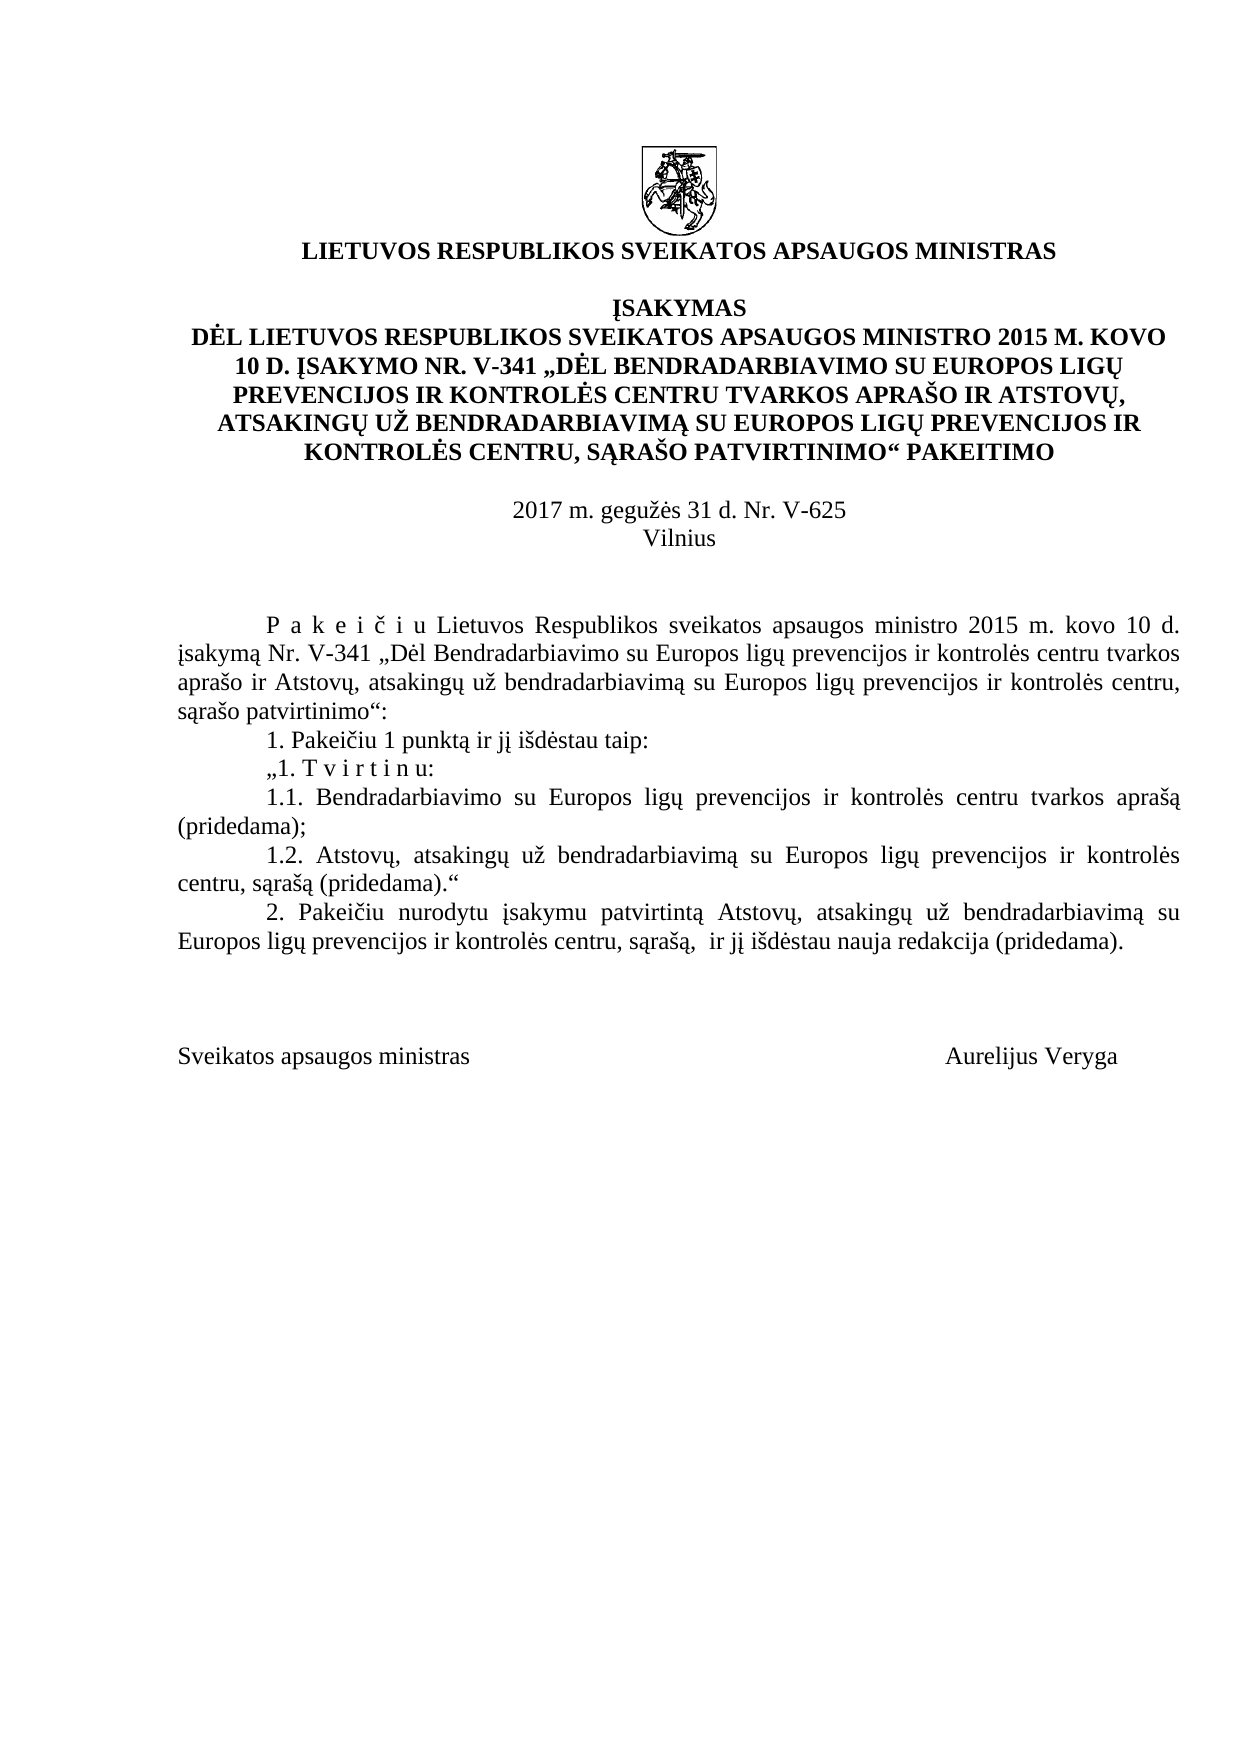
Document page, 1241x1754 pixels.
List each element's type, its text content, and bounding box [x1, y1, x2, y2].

text P a k e i č i u Lietuvos Respublikos sveikatos apsaugos ministro 2015 m. kovo 10 d. įsakymą Nr. V-341 „Dėl Bendradarbiavimo su Europos ligų prevencijos ir kontrolės centru tvarkos aprašo ir Atstovų, atsakingų už bendradarbiavimą su Europos ligų prevencijos ir kontrolės centru, sąrašo patvirtinimo“: [177, 610, 1181, 725]
text 2017 m. gegužės 31 d. Nr. V-625 [177, 495, 1181, 523]
text 1.2. Atstovų, atsakingų už bendradarbiavimą su Europos ligų prevencijos ir kontrolės centru, sąrašą (pridedama).“ [177, 840, 1181, 897]
text Sveikatos apsaugos ministras Aurelijus Veryga [177, 1041, 1181, 1070]
text LIETUVOS RESPUBLIKOS SVEIKATOS APSAUGOS MINISTRAS [177, 236, 1181, 265]
text DĖL LIETUVOS RESPUBLIKOS SVEIKATOS APSAUGOS MINISTRO 2015 M. KOVO 10 D. ĮSAKYMO NR. V-341 „DĖL BENDRADARBIAVIMO SU EUROPOS LIGŲ PREVENCIJOS IR KONTROLĖS CENTRU TVARKOS APRAŠO IR ATSTOVŲ, ATSAKINGŲ UŽ BENDRADARBIAVIMĄ SU EUROPOS LIGŲ PREVENCIJOS IR KONTROLĖS CENTRU, SĄRAŠO PATVIRTINIMO“ PAKEITIMO [177, 322, 1181, 466]
text Vilnius [177, 523, 1181, 552]
text ĮSAKYMAS [177, 293, 1181, 322]
text 1. Pakeičiu 1 punktą ir jį išdėstau taip: [177, 725, 1181, 753]
text 1.1. Bendradarbiavimo su Europos ligų prevencijos ir kontrolės centru tvarkos aprašą (pridedama); [177, 782, 1181, 840]
text „1. T v i r t i n u: [177, 753, 1181, 782]
text 2. Pakeičiu nurodytu įsakymu patvirtintą Atstovų, atsakingų už bendradarbiavimą su Europos ligų prevencijos ir kontrolės centru, sąrašą, ir jį išdėstau nauja redakcija (pridedama). [177, 897, 1181, 955]
